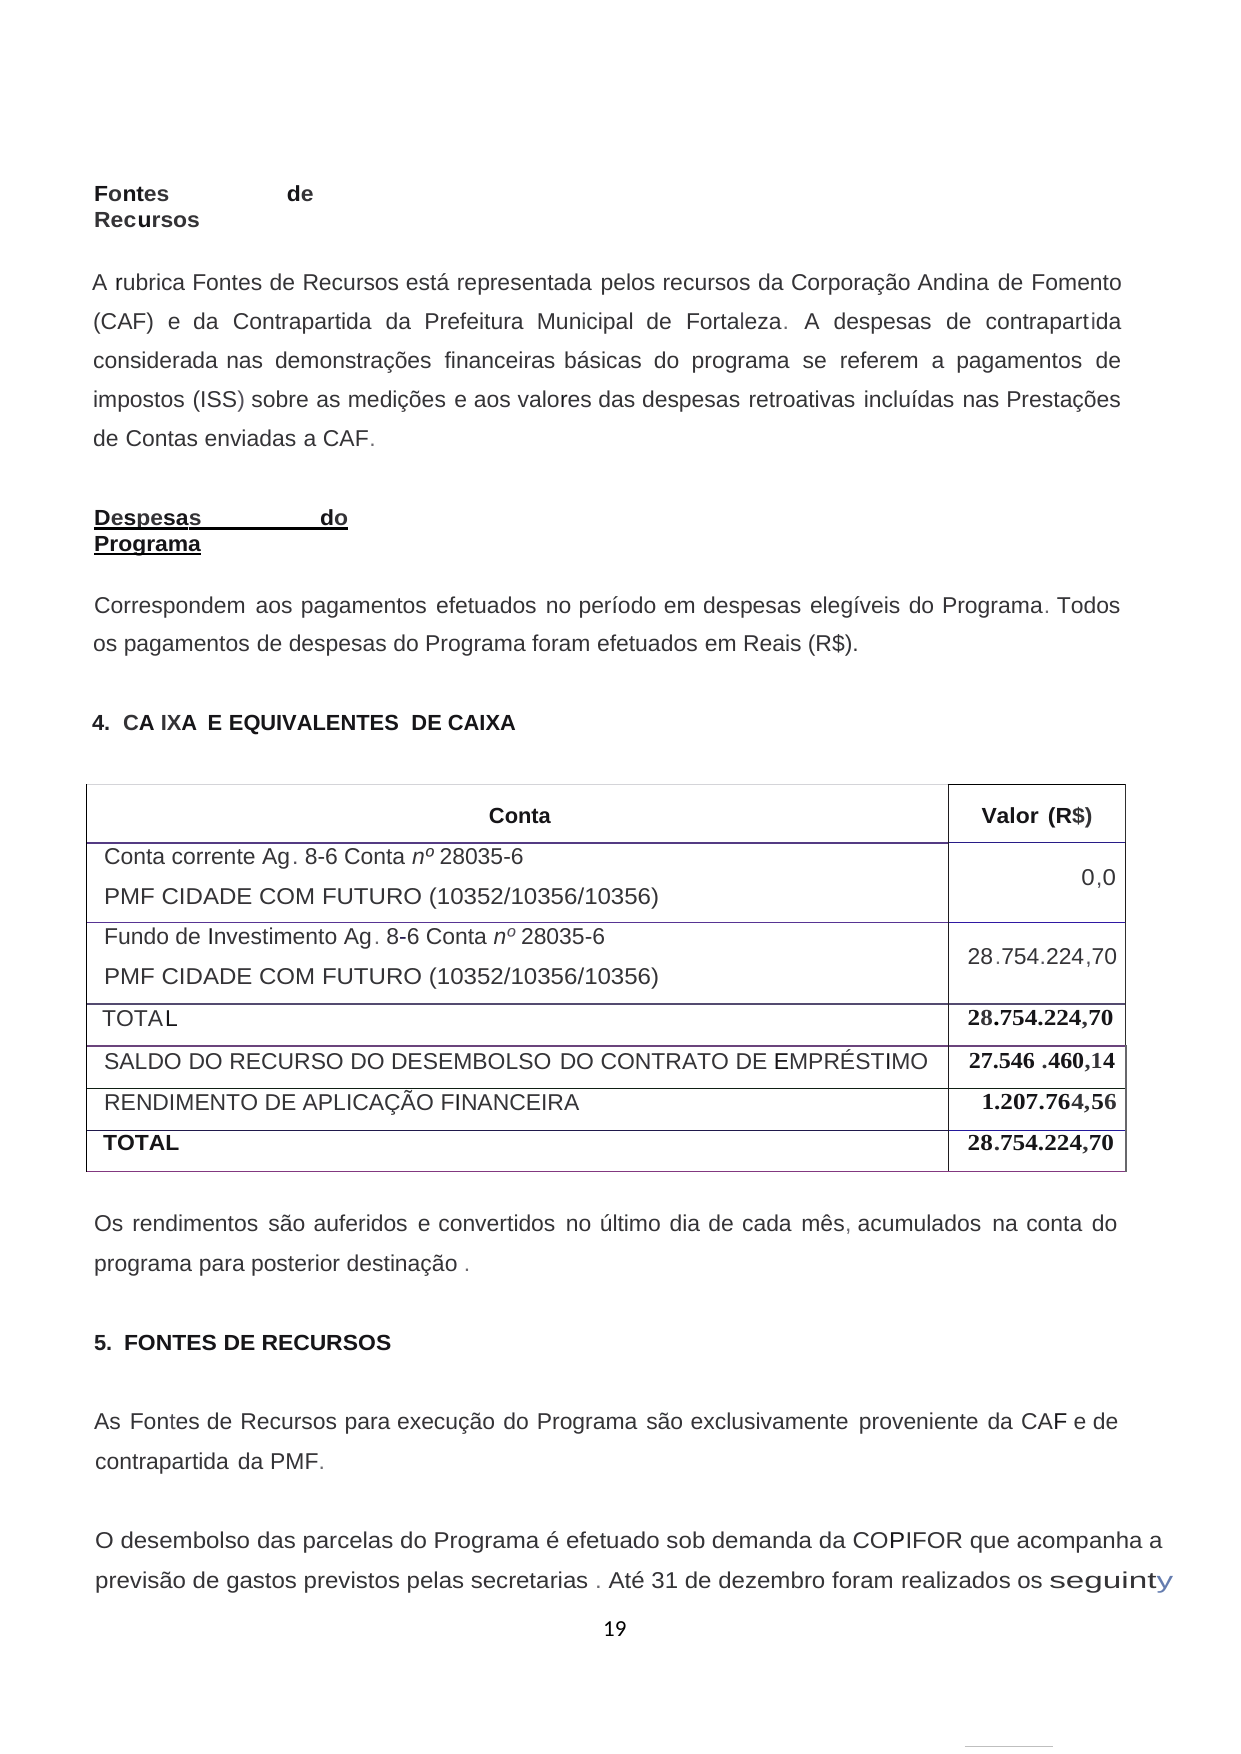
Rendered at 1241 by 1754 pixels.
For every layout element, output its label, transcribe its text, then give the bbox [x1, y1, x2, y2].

text Correspondem aos pagamentos efetuados no período em despesas elegíveis do Programa. Todos os pagamentos de despesas do Programa foram efetuados em Reais (R$). [93, 592, 1120, 657]
text Fontes de Recursos [94, 181, 313, 232]
table_cell 1.207.764,56 [949, 1089, 1125, 1130]
table_cell TOTAL [87, 1131, 948, 1171]
table_cell 28.754.224,70 [949, 1005, 1125, 1045]
table_cell 27.546 .460,14 [949, 1047, 1125, 1088]
table_header Valor (R$) [949, 785, 1125, 842]
table_cell 28.754.224,70 [949, 923, 1125, 1003]
table_cell Conta corrente Ag. 8-6 Conta nº 28035-6 PMF CIDADE COM FUTURO (10352/10356/10356) [87, 844, 948, 922]
text O desembolso das parcelas do Programa é efetuado sob demanda da COPIFOR que acompanha a previsão de gastos previstos pelas secretarias . Até 31 de dezembro foram realizados os seguinty [95, 1514, 1193, 1593]
table_cell SALDO DO RECURSO DO DESEMBOLSO DO CONTRATO DE EMPRÉSTIMO [87, 1047, 948, 1088]
table_cell 0,0 [949, 843, 1125, 922]
table_cell 28.754.224,70 [949, 1131, 1125, 1171]
table_header Conta [87, 785, 948, 842]
list CA IXA E EQUIVALENTES DE CAIXA [92, 710, 516, 735]
table_cell RENDIMENTO DE APLICAÇÃO FINANCEIRA [87, 1089, 948, 1130]
table_cell Fundo de Investimento Ag. 8-6 Conta nº 28035-6 PMF CIDADE COM FUTURO (10352/10356/10356) [87, 923, 948, 1003]
text A rubrica Fontes de Recursos está representada pelos recursos da Corporação Andina de Fomento (CAF) e da Contrapartida da Prefeitura Municipal de Fortaleza. A despesas de contrapartida considerada nas demonstrações financeiras básicas do programa se referem a pagamentos de impostos (ISS) sobre as medições e aos valores das despesas retroativas incluídas nas Prestações de Contas enviadas a CAF. [92, 269, 1122, 452]
table_cell TOTAL [87, 1005, 948, 1045]
text As Fontes de Recursos para execução do Programa são exclusivamente proveniente da CAF e de contrapartida da PMF. [94, 1408, 1122, 1474]
list FONTES DE RECURSOS [94, 1330, 1205, 1355]
text Os rendimentos são auferidos e convertidos no último dia de cada mês, acumulados na conta do programa para posterior destinação . [94, 1210, 1121, 1276]
text Despesas do [94, 505, 348, 527]
text Programa [94, 530, 348, 556]
